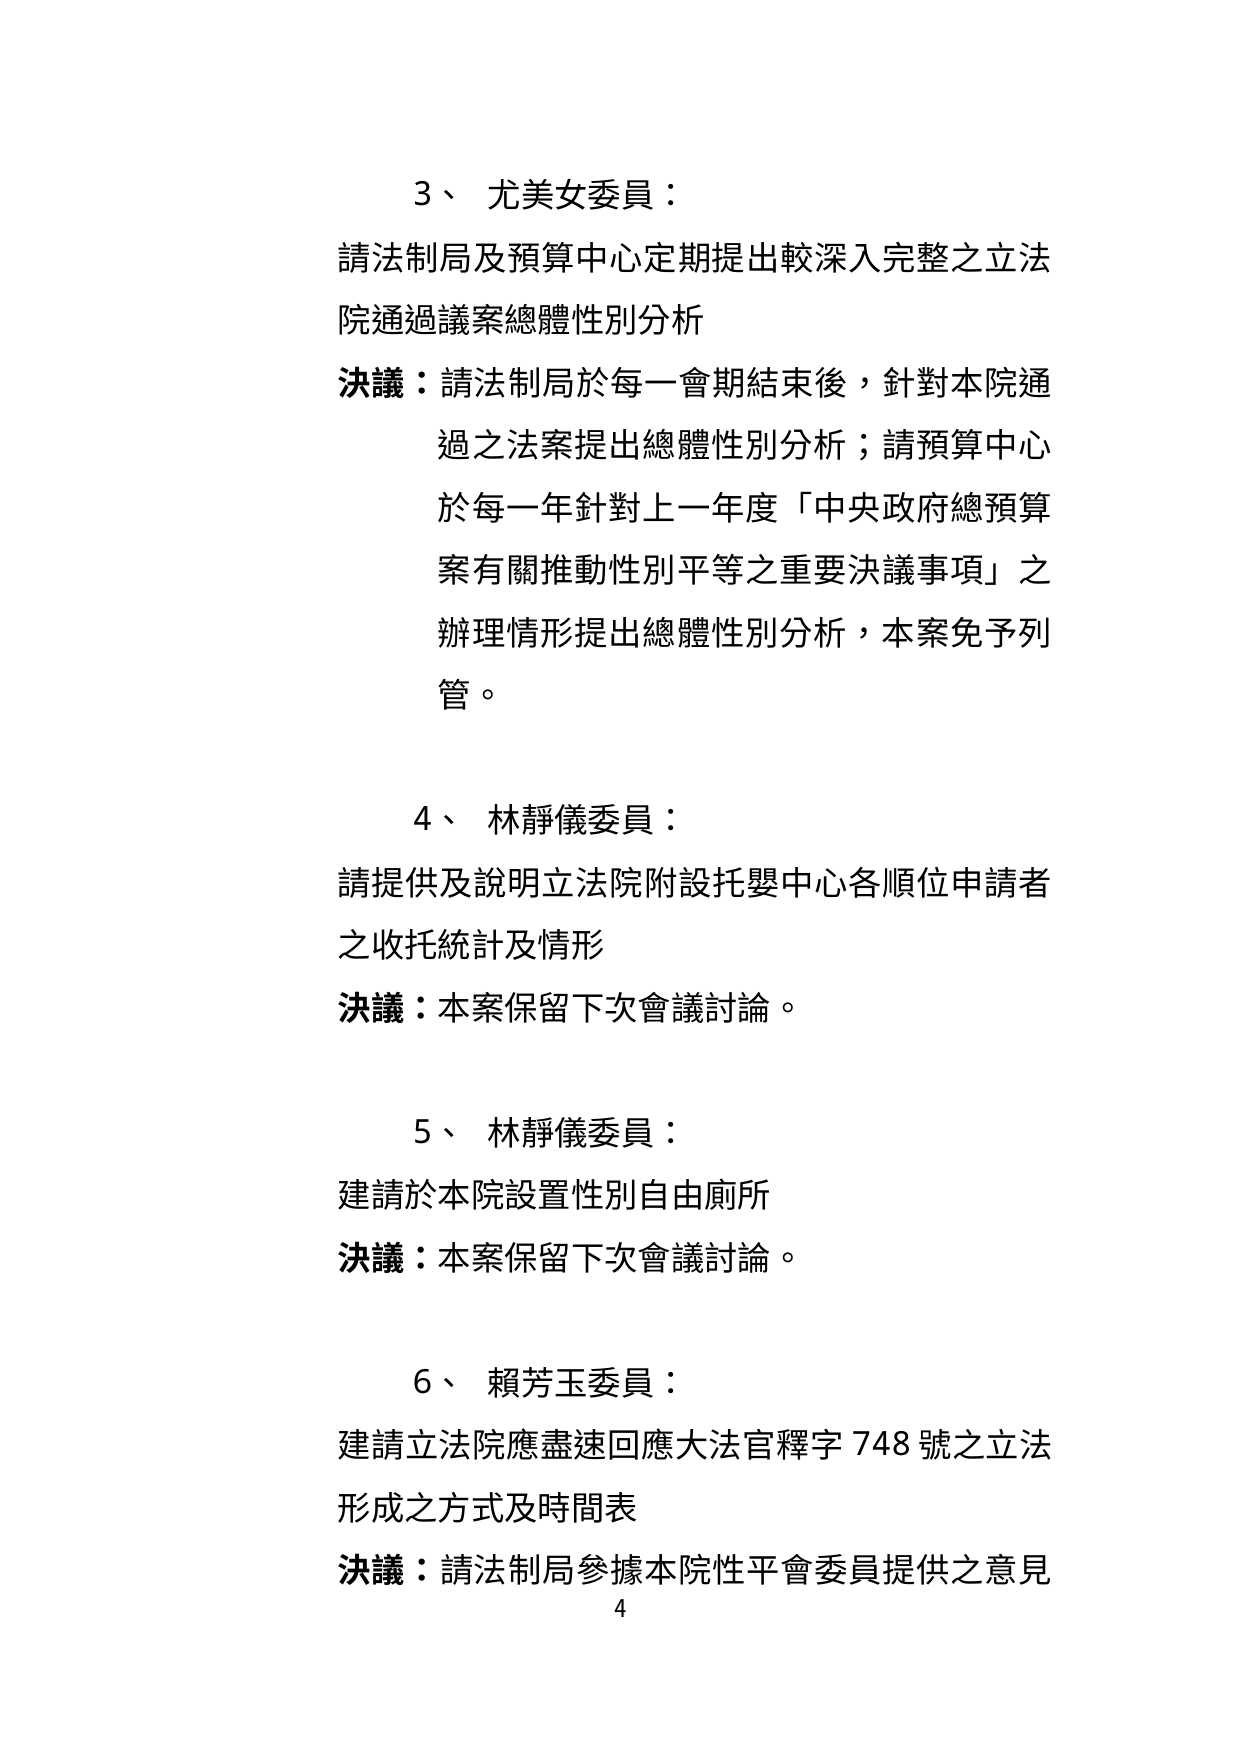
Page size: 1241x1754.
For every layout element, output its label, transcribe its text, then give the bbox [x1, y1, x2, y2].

list 林靜儀委員： [412, 776, 1053, 839]
text 決議：本案保留下次會議討論。 [337, 1214, 1053, 1276]
text 決議：請法制局於每一會期結束後，針對本院通過之法案提出總體性別分析；請預算中心於每一年針對上一年度「中央政府總預算案有關推動性別平等之重要決議事項」之辦理情形提出總體性別分析，本案免予列管。 [337, 339, 1053, 714]
list 賴芳玉委員： [412, 1339, 1053, 1401]
text 建請立法院應盡速回應大法官釋字748號之立法形成之方式及時間表 [337, 1401, 1053, 1526]
list 尤美女委員： [412, 151, 1053, 214]
text 決議：請法制局參據本院性平會委員提供之意見，研擬可行之建議，再函送司法及法制委員會、各黨團及各委員參考，本案繼續列管。 [337, 1526, 1053, 1589]
text 請提供及說明立法院附設托嬰中心各順位申請者之收托統計及情形 [337, 839, 1053, 964]
text 請法制局及預算中心定期提出較深入完整之立法院通過議案總體性別分析 [337, 214, 1053, 339]
text 建請於本院設置性別自由廁所 [337, 1151, 1053, 1214]
list 林靜儀委員： [412, 1089, 1053, 1151]
text 決議：本案保留下次會議討論。 [337, 964, 1053, 1026]
